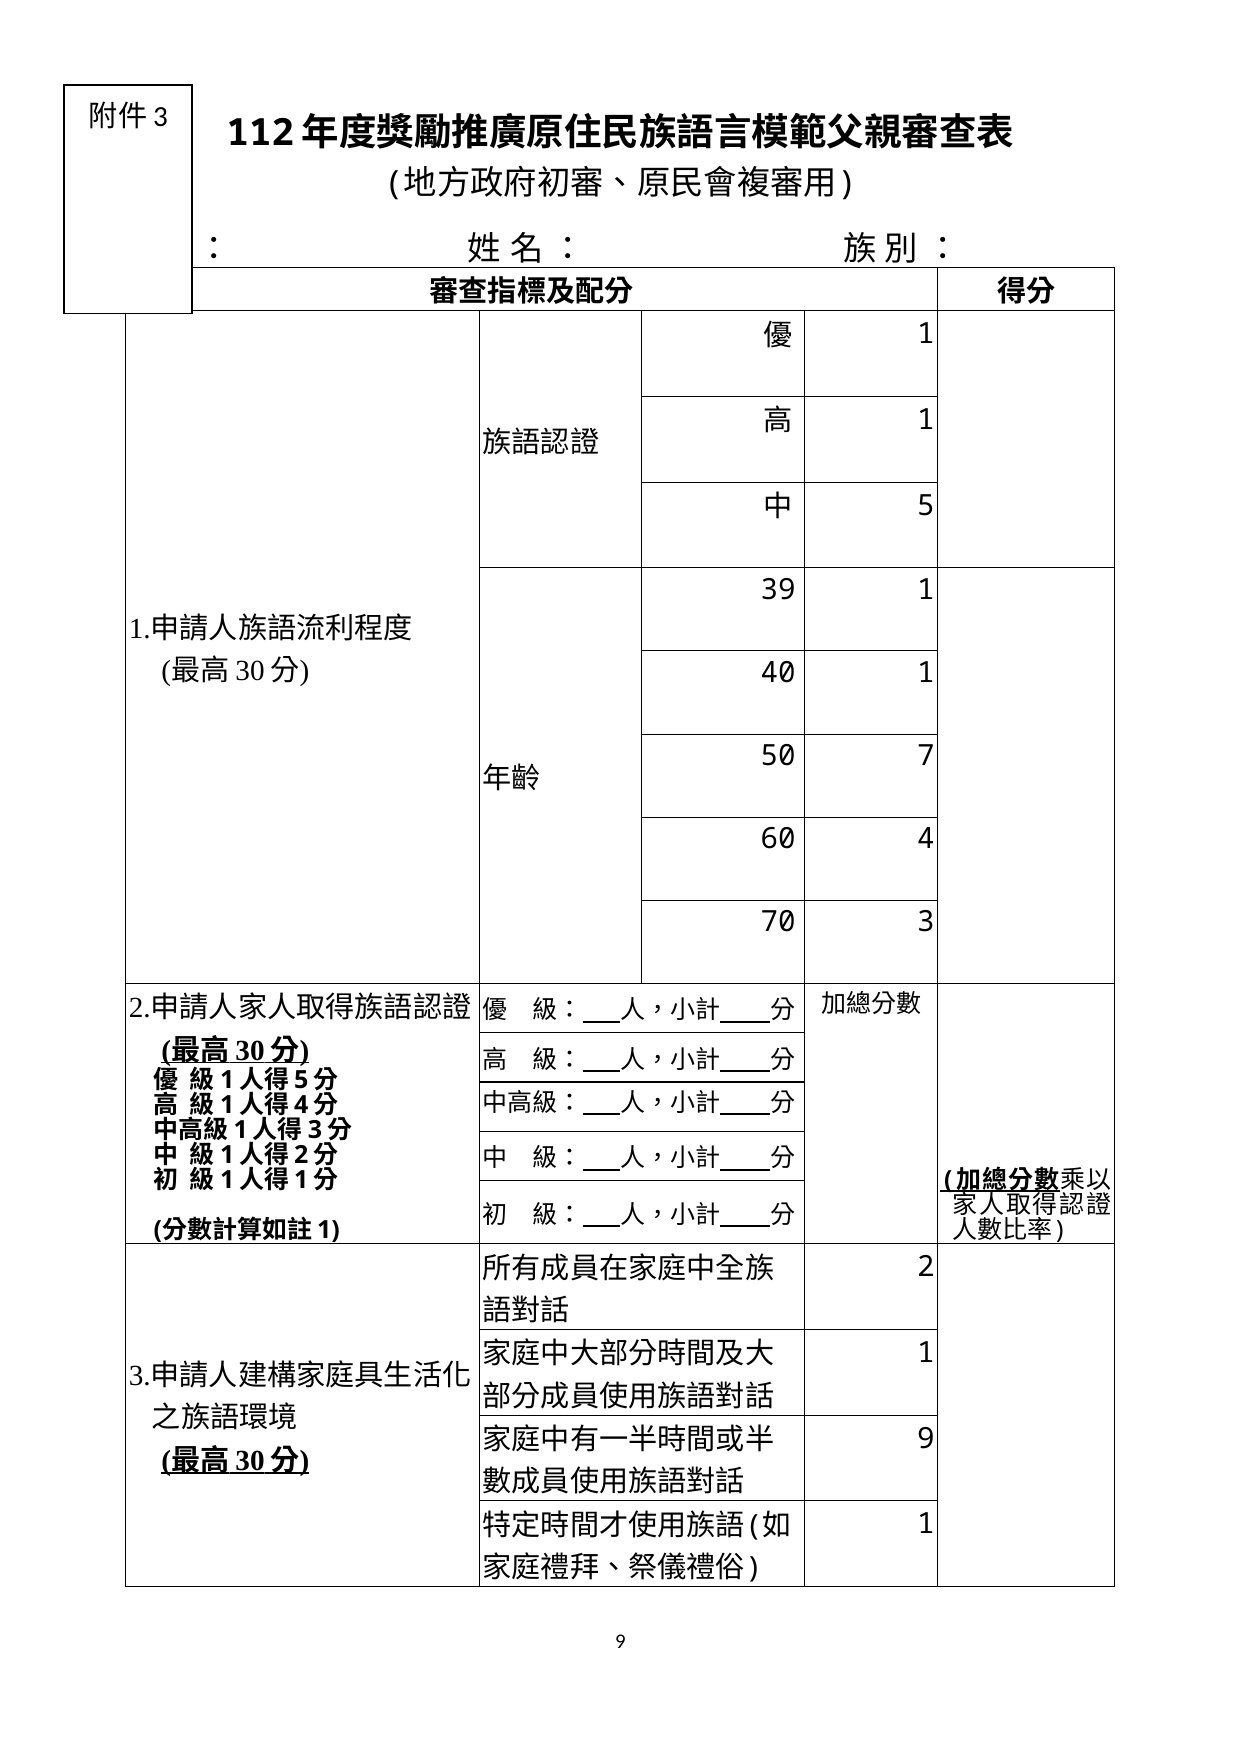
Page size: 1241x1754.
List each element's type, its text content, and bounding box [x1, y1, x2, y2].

table_cell 家庭中有一半時間或半數成員使用族語對話 [480, 1416, 804, 1500]
table_cell 5分 [805, 483, 937, 567]
table_cell 所有成員在家庭中全族語對話 [480, 1244, 804, 1329]
table_cell 3.申請人建構家庭具生活化之族語環境 (最高30分) [126, 1244, 479, 1586]
table_cell 家庭中大部分時間及大部分成員使用族語對話 [480, 1330, 804, 1414]
table_cell 1.申請人族語流利程度 (最高30分) [126, 311, 479, 983]
table_cell 2.申請人家人取得族語認證 (最高30分) 優 級1人得5分 高 級1人得4分 中高級1人得3分 中 級1人得2分 初 級1人得1分 (分數計算如註1) [126, 984, 479, 1243]
table_cell 10-12分 [805, 651, 937, 733]
table_cell 25-30分 [805, 1244, 937, 1329]
table_cell 高級 [642, 397, 804, 482]
table_cell 7-9分 [805, 735, 937, 817]
text 附件3 [80, 93, 176, 135]
table_cell 中 級： 人，小計 分 [480, 1132, 804, 1180]
table_cell 1-8分 [805, 1501, 937, 1586]
text (地方政府初審、原民會複審用) [193, 156, 1167, 204]
table_cell 10分 [805, 397, 937, 482]
table_cell 優 級： 人，小計 分 [480, 984, 804, 1032]
table_cell 13-15分 [805, 568, 937, 650]
table_header 審查指標及配分 [193, 268, 937, 310]
table_cell 9-15分 [805, 1416, 937, 1500]
table_cell 3分 [805, 901, 937, 983]
table_cell 年齡 [480, 568, 641, 983]
table_cell [938, 1244, 1114, 1586]
table_cell 4-6分 [805, 818, 937, 900]
table_cell 中高級 [642, 483, 804, 567]
table_cell 70歲以上 [642, 901, 804, 983]
table_cell 特定時間才使用族語(如家庭禮拜、祭儀禮俗) [480, 1501, 804, 1586]
table_header 得分 [938, 268, 1114, 310]
table_cell 高 級： 人，小計 分 [480, 1033, 804, 1081]
table_cell 加總分數 [805, 984, 937, 1243]
text 112年度獎勵推廣原住民族語言模範父親審查表 [65, 86, 191, 313]
table_cell 族語認證 [480, 311, 641, 567]
table_cell 40-49歲 [642, 651, 804, 733]
table_cell 15分 [805, 311, 937, 396]
table_cell [938, 568, 1114, 983]
text 112年度獎勵推廣原住民族語言模範父親審查表 [193, 102, 1167, 156]
table_cell [938, 311, 1114, 567]
table_cell 中高級： 人，小計 分 [480, 1083, 804, 1131]
table_cell 50-59歲 [642, 735, 804, 817]
text 編號： 姓名： 族別： [193, 204, 1167, 267]
table_cell 60-69歲 [642, 818, 804, 900]
table_cell 初 級： 人，小計 分 [480, 1181, 804, 1243]
table_cell 39歲以下 [642, 568, 804, 650]
table_cell (加總分數乘以家人取得認證人數比率) [938, 984, 1114, 1243]
table_cell 16-25分 [805, 1330, 937, 1414]
table_cell 優級 [642, 311, 804, 396]
